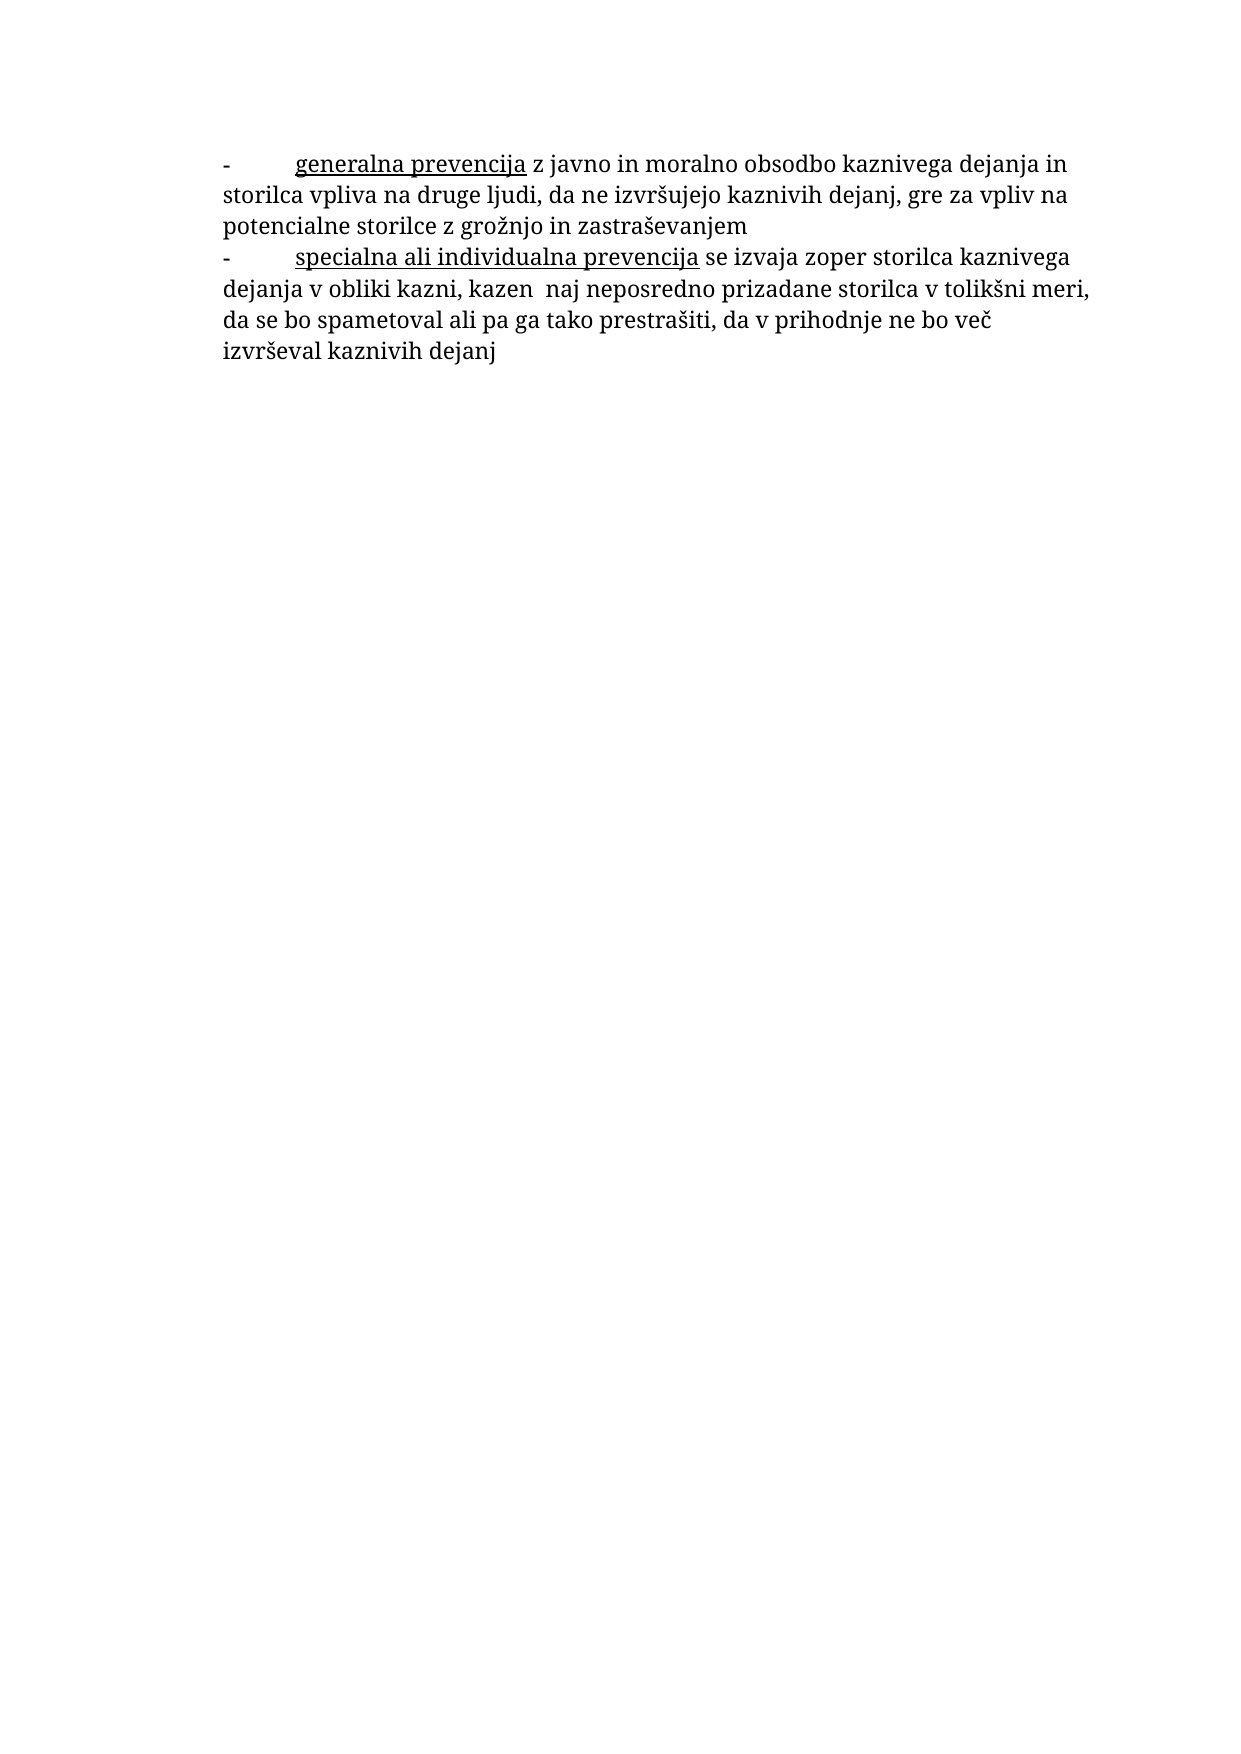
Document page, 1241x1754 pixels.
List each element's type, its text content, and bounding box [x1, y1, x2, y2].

list specialna ali individualna prevencija se izvaja zoper storilca kaznivega dejanja v obliki kazni, kazen naj neposredno prizadane storilca v tolikšni meri, da se bo spametoval ali pa ga tako prestrašiti, da v prihodnje ne bo več izvrševal kaznivih dejanj [223, 241, 1093, 366]
list generalna prevencija z javno in moralno obsodbo kaznivega dejanja in storilca vpliva na druge ljudi, da ne izvršujejo kaznivih dejanj, gre za vpliv na potencialne storilce z grožnjo in zastraševanjem [223, 148, 1093, 241]
